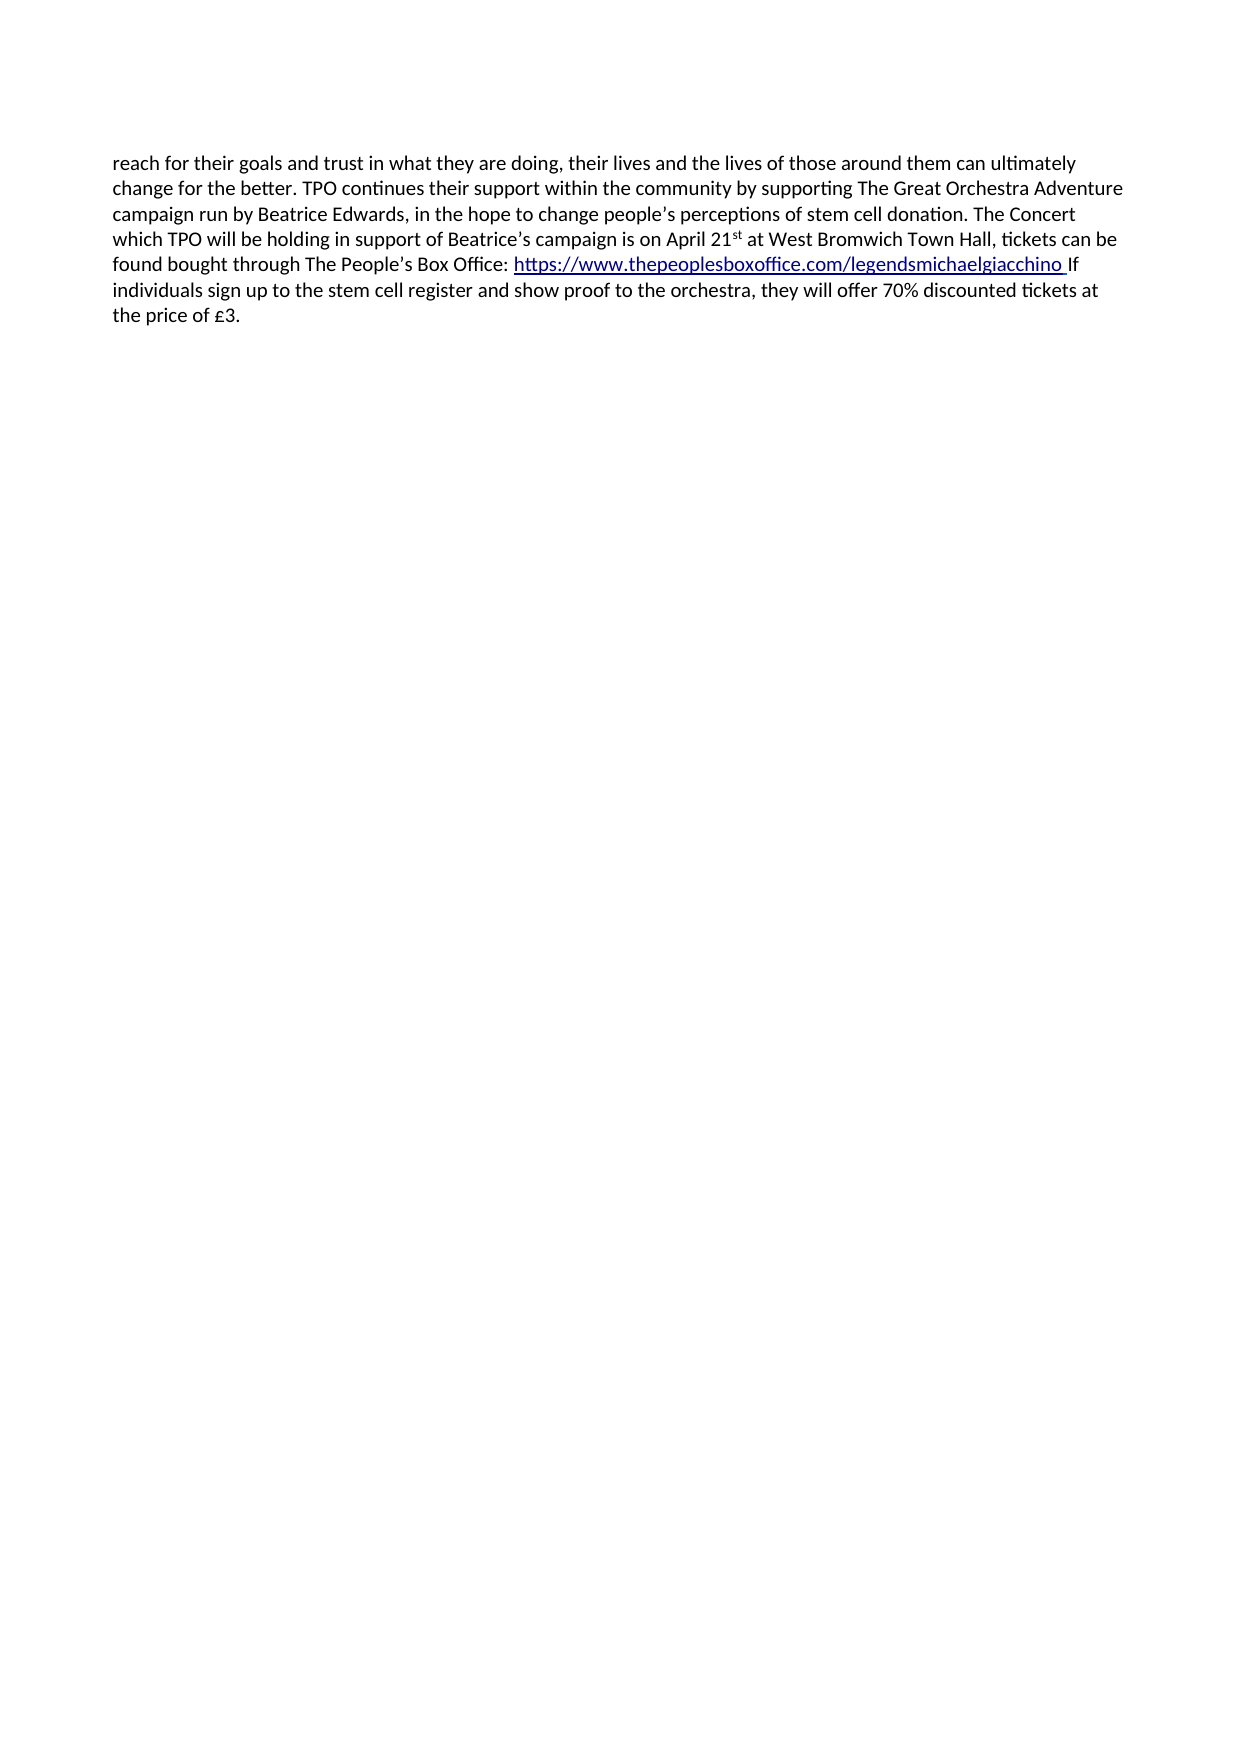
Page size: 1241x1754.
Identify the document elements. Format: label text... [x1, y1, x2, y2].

text reach for their goals and trust in what they are doing, their lives and the lives of those around them can ultimately change for the better. TPO continues their support within the community by supporting The Great Orchestra Adventure campaign run by Beatrice Edwards, in the hope to change people’s perceptions of stem cell donation. The Concert which TPO will be holding in support of Beatrice’s campaign is on April 21st at West Bromwich Town Hall, tickets can be found bought through The People’s Box Office: https://www.thepeoplesboxoffice.com/legendsmichaelgiacchino If individuals sign up to the stem cell register and show proof to the orchestra, they will offer 70% discounted tickets at the price of £3. [112, 150, 1128, 357]
